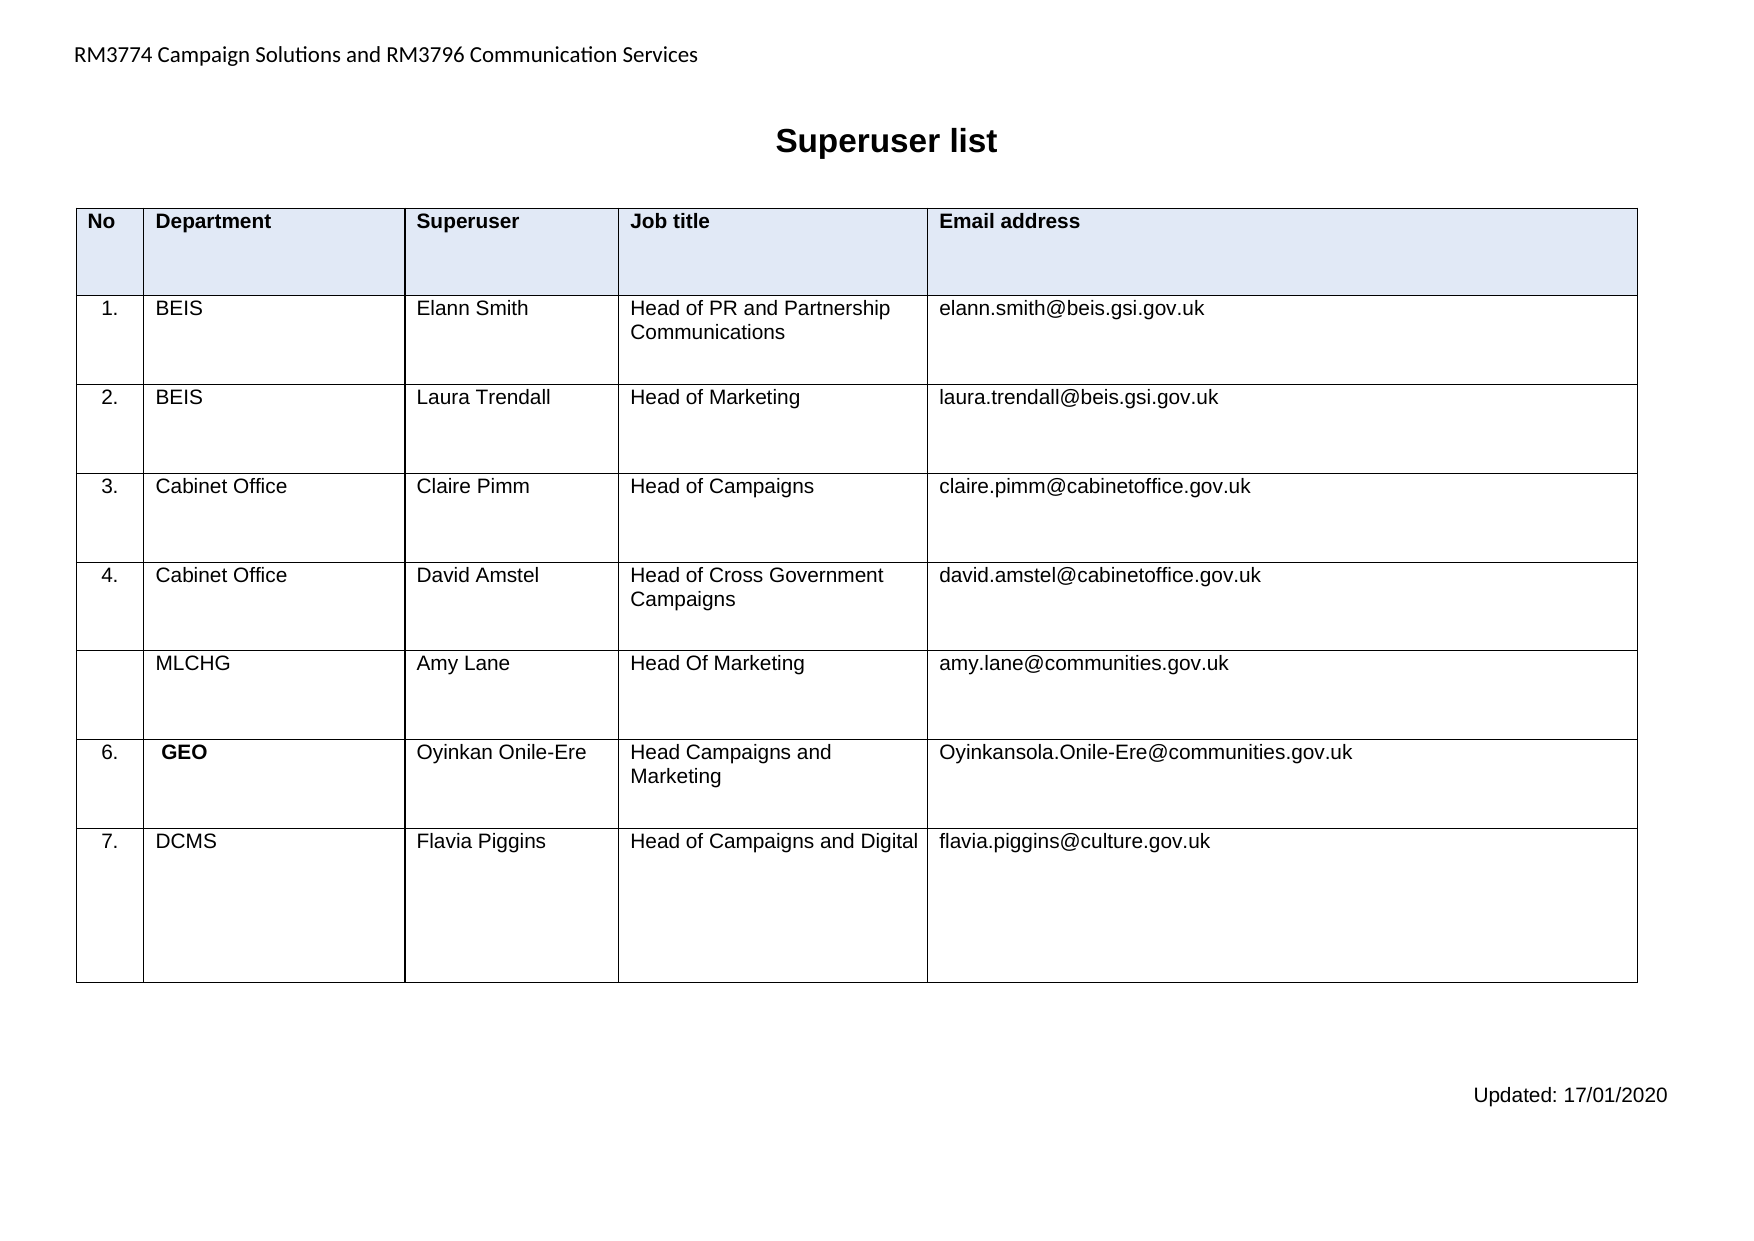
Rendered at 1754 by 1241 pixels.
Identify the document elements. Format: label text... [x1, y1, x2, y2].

table_cell DCMS [144, 829, 404, 982]
text Superuser list [59, 121, 1668, 159]
table_cell david.amstel@cabinetoffice.gov.uk [928, 563, 1637, 650]
table_cell MLCHG [144, 651, 404, 739]
table_cell 2. [77, 385, 143, 473]
table_cell [77, 651, 143, 739]
table_cell flavia.piggins@culture.gov.uk [928, 829, 1637, 982]
table_cell 6. [77, 740, 143, 828]
table_cell Head of Cross Government Campaigns [619, 563, 927, 650]
table_cell 3. [77, 474, 143, 562]
table_cell Flavia Piggins [406, 829, 618, 982]
table_cell Head Of Marketing [619, 651, 927, 739]
table_cell Head of Marketing [619, 385, 927, 473]
table_cell Oyinkansola.Onile-Ere@communities.gov.uk [928, 740, 1637, 828]
table_cell elann.smith@beis.gsi.gov.uk [928, 296, 1637, 384]
table_cell 1. [77, 296, 143, 384]
table_cell Head Campaigns and Marketing [619, 740, 927, 828]
table_cell 7. [77, 829, 143, 982]
table_cell BEIS [144, 296, 404, 384]
table_cell Cabinet Office [144, 474, 404, 562]
table_header Email address [928, 209, 1637, 295]
table_cell Head of Campaigns and Digital [619, 829, 927, 982]
table_cell Head of PR and Partnership Communications [619, 296, 927, 384]
table_cell Laura Trendall [406, 385, 618, 473]
table_cell 4. [77, 563, 143, 650]
table_header Job title [619, 209, 927, 295]
table_cell amy.lane@communities.gov.uk [928, 651, 1637, 739]
table_cell Elann Smith [406, 296, 618, 384]
table_cell Oyinkan Onile-Ere [406, 740, 618, 828]
table_header Department [144, 209, 404, 295]
table_cell laura.trendall@beis.gsi.gov.uk [928, 385, 1637, 473]
table_header No [77, 209, 143, 295]
table_cell BEIS [144, 385, 404, 473]
table_cell Claire Pimm [406, 474, 618, 562]
table_cell Cabinet Office [144, 563, 404, 650]
table_cell Head of Campaigns [619, 474, 927, 562]
table_cell GEO [144, 740, 404, 828]
table_cell David Amstel [406, 563, 618, 650]
table_cell claire.pimm@cabinetoffice.gov.uk [928, 474, 1637, 562]
table_header Superuser [406, 209, 618, 295]
table_cell Amy Lane [406, 651, 618, 739]
